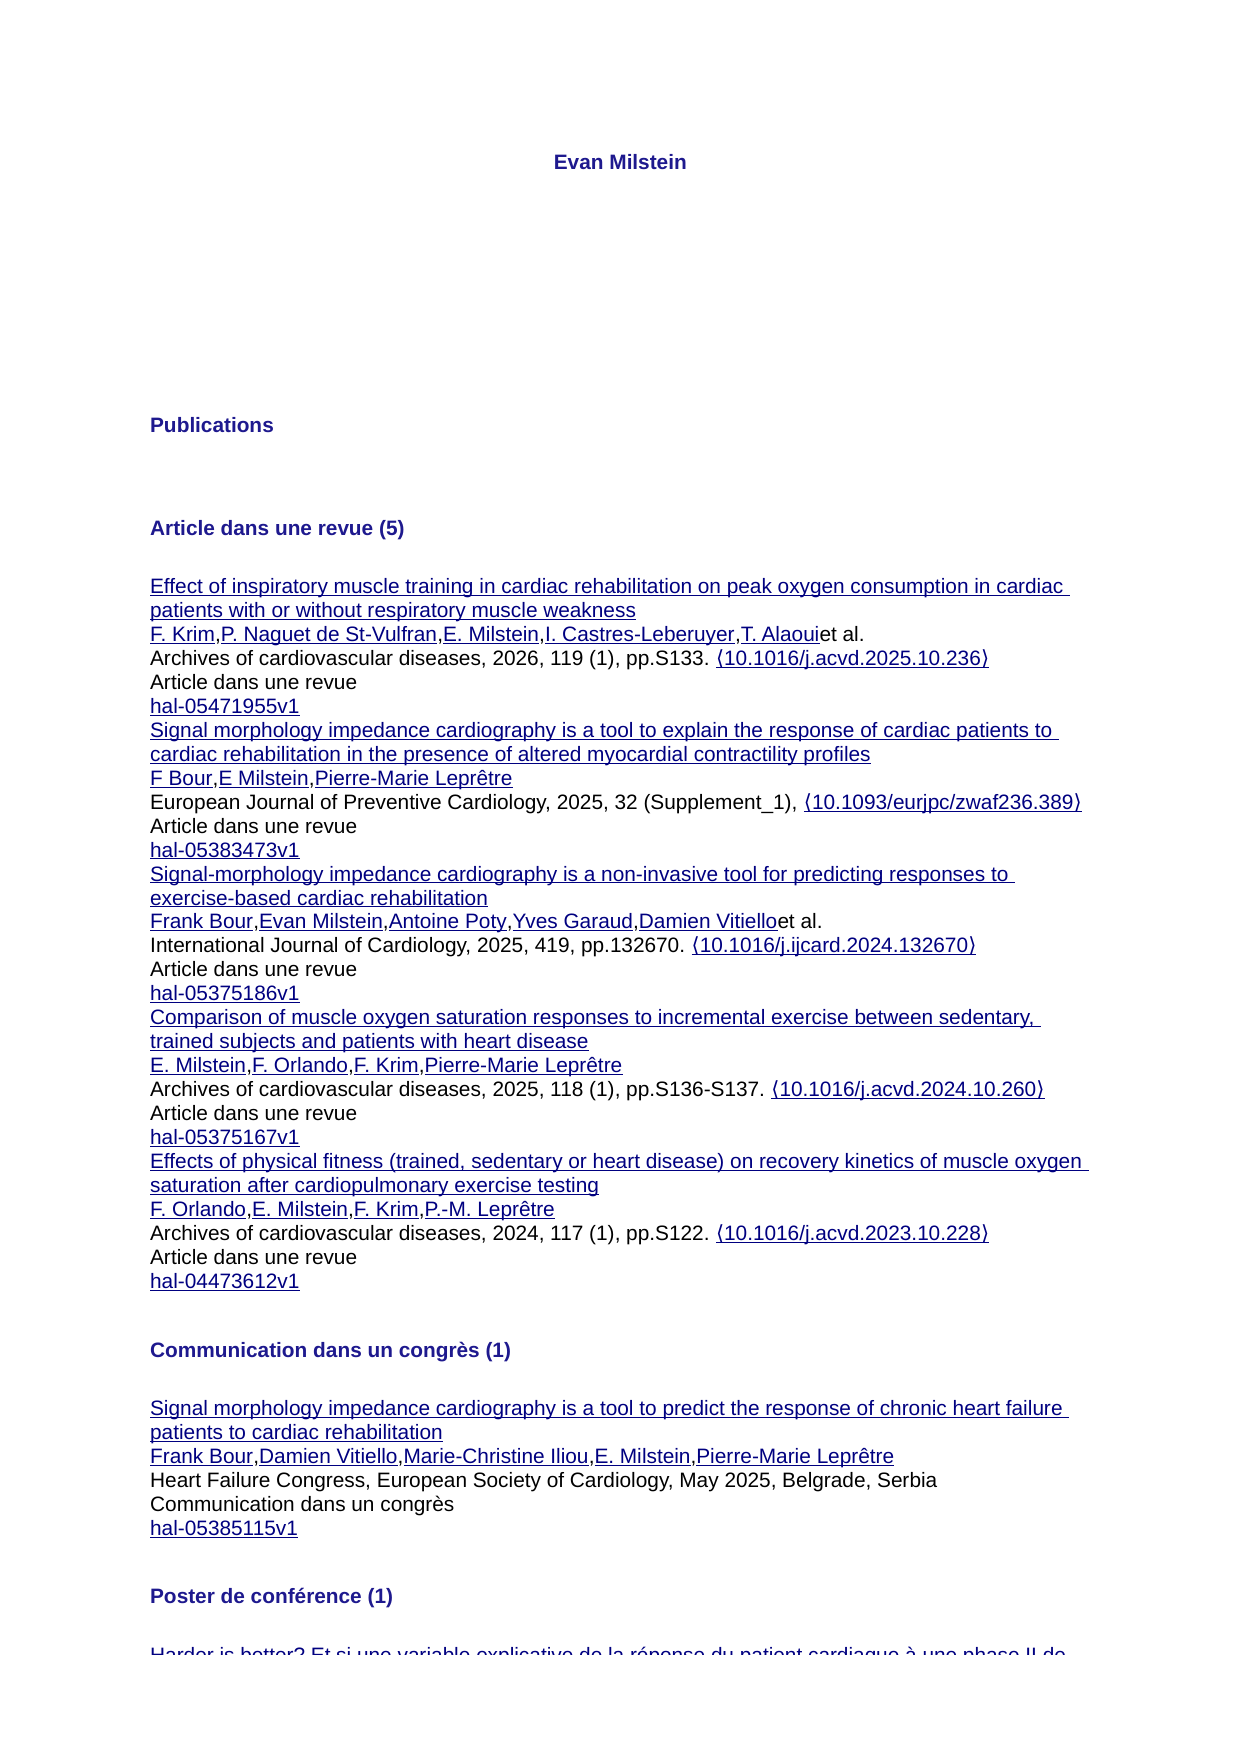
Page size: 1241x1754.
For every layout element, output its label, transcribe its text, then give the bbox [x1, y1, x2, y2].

table_header Effect of inspiratory muscle training in cardiac rehabilitation on peak oxygen consumption in cardiac patients with or without respiratory muscle weakness F. Krim,P. Naguet de St-Vulfran,E. Milstein,I. Castres-Leberuyer,T. Alaouiet al. Archives of cardiovascular diseases, 2026, 119 (1), pp.S133. ⟨10.1016/j.acvd.2025.10.236⟩ Article dans une revue hal-05471955v1 [150, 574, 1090, 718]
subtitle Publications [150, 412, 1090, 436]
subtitle Poster de conférence (1) [150, 1584, 1090, 1608]
table_header Harder is better? Et si une variable explicative de la réponse du patient cardiaque à une phase II de réadaptation était la charge hebdomadaire de réentraînement à l’effort ? Zine El Abidine Lahouaoula,E. Milstein,François-Xavier Cadoret,Tarik Alaoui,Florent Krimet al. Forum Européen Coeur Exercice et Prévention, Mar 2024, Paris, France Poster de conférence hal-05385159v1 [150, 1643, 1090, 1655]
subtitle Evan Milstein [150, 150, 1090, 174]
table_cell Signal morphology impedance cardiography is a tool to explain the response of cardiac patients to cardiac rehabilitation in the presence of altered myocardial contractility profiles F Bour,E Milstein,Pierre-Marie Leprêtre European Journal of Preventive Cardiology, 2025, 32 (Supplement_1), ⟨10.1093/eurjpc/zwaf236.389⟩ Article dans une revue hal-05383473v1 [150, 718, 1090, 861]
table_cell Effects of physical fitness (trained, sedentary or heart disease) on recovery kinetics of muscle oxygen saturation after cardiopulmonary exercise testing F. Orlando,E. Milstein,F. Krim,P.-M. Leprêtre Archives of cardiovascular diseases, 2024, 117 (1), pp.S122. ⟨10.1016/j.acvd.2023.10.228⟩ Article dans une revue hal-04473612v1 [150, 1149, 1090, 1293]
table_cell Comparison of muscle oxygen saturation responses to incremental exercise between sedentary, trained subjects and patients with heart disease E. Milstein,F. Orlando,F. Krim,Pierre-Marie Leprêtre Archives of cardiovascular diseases, 2025, 118 (1), pp.S136-S137. ⟨10.1016/j.acvd.2024.10.260⟩ Article dans une revue hal-05375167v1 [150, 1005, 1090, 1149]
table_header Signal morphology impedance cardiography is a tool to predict the response of chronic heart failure patients to cardiac rehabilitation Frank Bour,Damien Vitiello,Marie-Christine Iliou,E. Milstein,Pierre-Marie Leprêtre Heart Failure Congress, European Society of Cardiology, May 2025, Belgrade, Serbia Communication dans un congrès hal-05385115v1 [150, 1396, 1090, 1539]
subtitle Article dans une revue (5) [150, 516, 1090, 539]
table_cell Signal-morphology impedance cardiography is a non-invasive tool for predicting responses to exercise-based cardiac rehabilitation Frank Bour,Evan Milstein,Antoine Poty,Yves Garaud,Damien Vitielloet al. International Journal of Cardiology, 2025, 419, pp.132670. ⟨10.1016/j.ijcard.2024.132670⟩ Article dans une revue hal-05375186v1 [150, 861, 1090, 1005]
subtitle Communication dans un congrès (1) [150, 1337, 1090, 1361]
